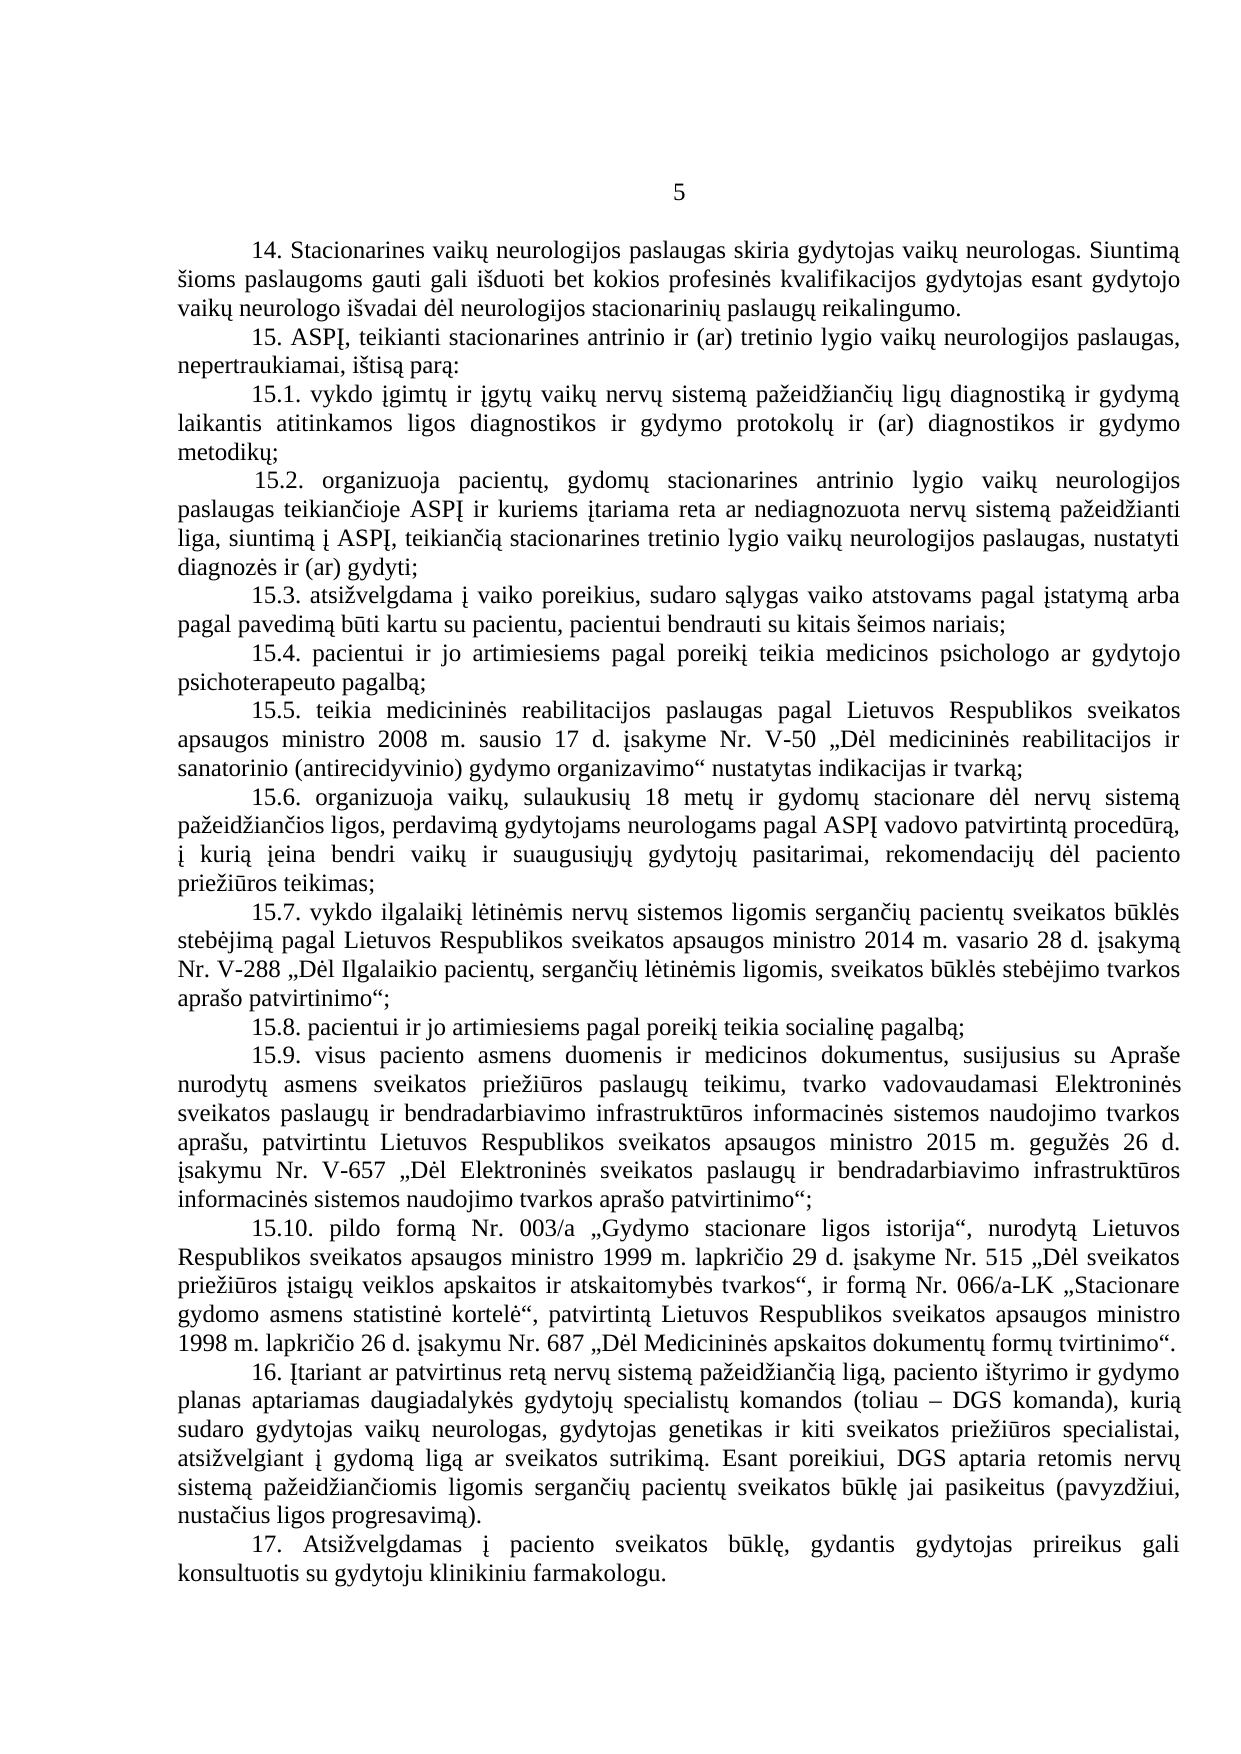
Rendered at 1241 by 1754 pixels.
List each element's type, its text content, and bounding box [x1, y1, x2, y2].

text 15.5. teikia medicininės reabilitacijos paslaugas pagal Lietuvos Respublikos sveikatos apsaugos ministro 2008 m. sausio 17 d. įsakyme Nr. V-50 „Dėl medicininės reabilitacijos ir sanatorinio (antirecidyvinio) gydymo organizavimo“ nustatytas indikacijas ir tvarką; [177, 695, 1181, 782]
text 15.1. vykdo įgimtų ir įgytų vaikų nervų sistemą pažeidžiančių ligų diagnostiką ir gydymą laikantis atitinkamos ligos diagnostikos ir gydymo protokolų ir (ar) diagnostikos ir gydymo metodikų; [177, 379, 1181, 465]
text 15.9. visus paciento asmens duomenis ir medicinos dokumentus, susijusius su Apraše nurodytų asmens sveikatos priežiūros paslaugų teikimu, tvarko vadovaudamasi Elektroninės sveikatos paslaugų ir bendradarbiavimo infrastruktūros informacinės sistemos naudojimo tvarkos aprašu, patvirtintu Lietuvos Respublikos sveikatos apsaugos ministro 2015 m. gegužės 26 d. įsakymu Nr. V-657 „Dėl Elektroninės sveikatos paslaugų ir bendradarbiavimo infrastruktūros informacinės sistemos naudojimo tvarkos aprašo patvirtinimo“; [177, 1040, 1181, 1213]
text 15.4. pacientui ir jo artimiesiems pagal poreikį teikia medicinos psichologo ar gydytojo psichoterapeuto pagalbą; [177, 638, 1181, 695]
text 15.8. pacientui ir jo artimiesiems pagal poreikį teikia socialinę pagalbą; [177, 1012, 1181, 1040]
text 15.6. organizuoja vaikų, sulaukusių 18 metų ir gydomų stacionare dėl nervų sistemą pažeidžiančios ligos, perdavimą gydytojams neurologams pagal ASPĮ vadovo patvirtintą procedūrą, į kurią įeina bendri vaikų ir suaugusiųjų gydytojų pasitarimai, rekomendacijų dėl paciento priežiūros teikimas; [177, 782, 1181, 897]
text 15. ASPĮ, teikianti stacionarines antrinio ir (ar) tretinio lygio vaikų neurologijos paslaugas, nepertraukiamai, ištisą parą: [177, 322, 1181, 379]
text 17. Atsižvelgdamas į paciento sveikatos būklę, gydantis gydytojas prireikus gali konsultuotis su gydytoju klinikiniu farmakologu. [177, 1529, 1181, 1587]
text 16. Įtariant ar patvirtinus retą nervų sistemą pažeidžiančią ligą, paciento ištyrimo ir gydymo planas aptariamas daugiadalykės gydytojų specialistų komandos (toliau – DGS komanda), kurią sudaro gydytojas vaikų neurologas, gydytojas genetikas ir kiti sveikatos priežiūros specialistai, atsižvelgiant į gydomą ligą ar sveikatos sutrikimą. Esant poreikiui, DGS aptaria retomis nervų sistemą pažeidžiančiomis ligomis sergančių pacientų sveikatos būklę jai pasikeitus (pavyzdžiui, nustačius ligos progresavimą). [177, 1357, 1181, 1529]
text 15.10. pildo formą Nr. 003/a „Gydymo stacionare ligos istorija“, nurodytą Lietuvos Respublikos sveikatos apsaugos ministro 1999 m. lapkričio 29 d. įsakyme Nr. 515 „Dėl sveikatos priežiūros įstaigų veiklos apskaitos ir atskaitomybės tvarkos“, ir formą Nr. 066/a-LK „Stacionare gydomo asmens statistinė kortelė“, patvirtintą Lietuvos Respublikos sveikatos apsaugos ministro 1998 m. lapkričio 26 d. įsakymu Nr. 687 „Dėl Medicininės apskaitos dokumentų formų tvirtinimo“. [177, 1213, 1181, 1357]
text 14. Stacionarines vaikų neurologijos paslaugas skiria gydytojas vaikų neurologas. Siuntimą šioms paslaugoms gauti gali išduoti bet kokios profesinės kvalifikacijos gydytojas esant gydytojo vaikų neurologo išvadai dėl neurologijos stacionarinių paslaugų reikalingumo. [177, 235, 1181, 322]
text 15.7. vykdo ilgalaikį lėtinėmis nervų sistemos ligomis sergančių pacientų sveikatos būklės stebėjimą pagal Lietuvos Respublikos sveikatos apsaugos ministro 2014 m. vasario 28 d. įsakymą Nr. V-288 „Dėl Ilgalaikio pacientų, sergančių lėtinėmis ligomis, sveikatos būklės stebėjimo tvarkos aprašo patvirtinimo“; [177, 897, 1181, 1012]
text 15.3. atsižvelgdama į vaiko poreikius, sudaro sąlygas vaiko atstovams pagal įstatymą arba pagal pavedimą būti kartu su pacientu, pacientui bendrauti su kitais šeimos nariais; [177, 580, 1181, 638]
text 15.2. organizuoja pacientų, gydomų stacionarines antrinio lygio vaikų neurologijos paslaugas teikiančioje ASPĮ ir kuriems įtariama reta ar nediagnozuota nervų sistemą pažeidžianti liga, siuntimą į ASPĮ, teikiančią stacionarines tretinio lygio vaikų neurologijos paslaugas, nustatyti diagnozės ir (ar) gydyti; [177, 465, 1181, 580]
